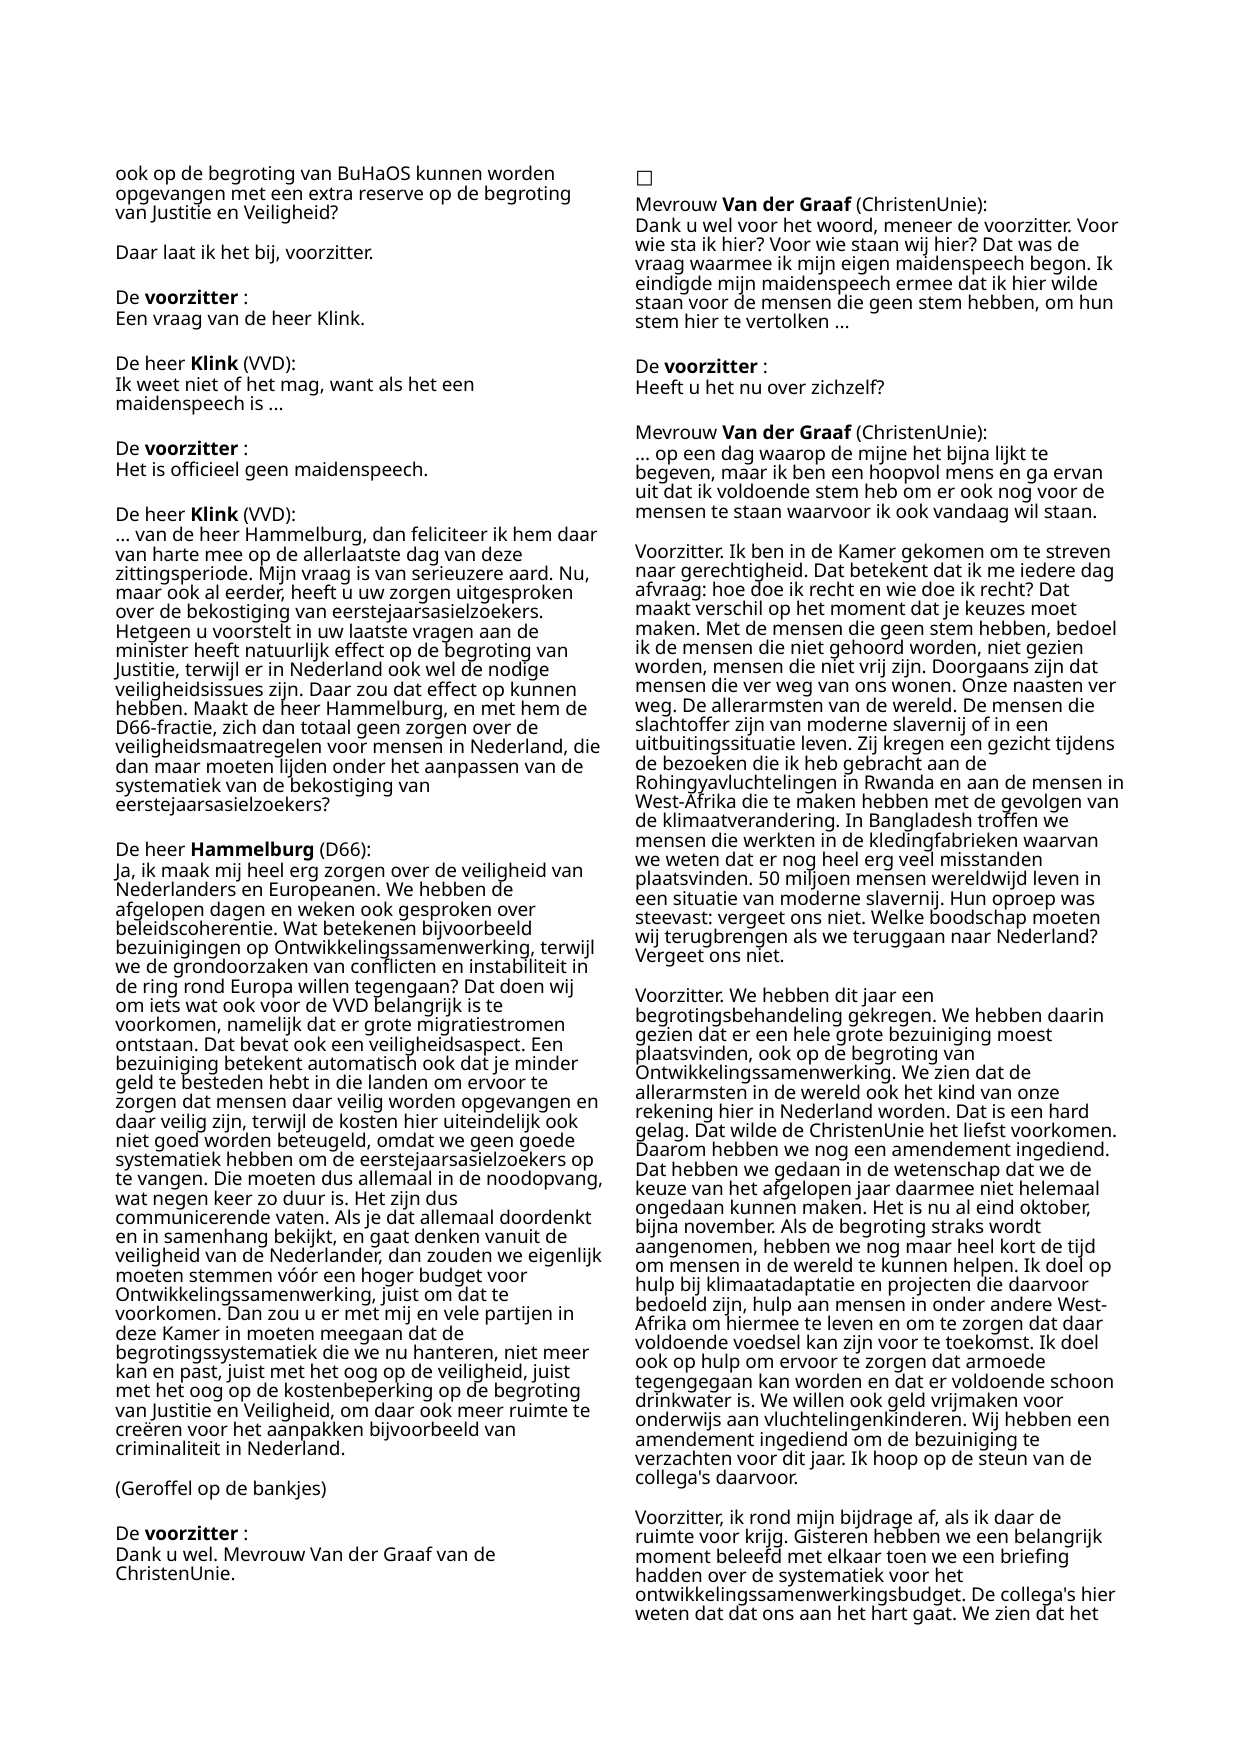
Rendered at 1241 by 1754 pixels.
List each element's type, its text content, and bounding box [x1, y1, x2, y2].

text De heer Klink (VVD): [115, 350, 605, 376]
text ... van de heer Hammelburg, dan feliciteer ik hem daar van harte mee op de allerlaatste dag van deze zittingsperiode. Mijn vraag is van serieuzere aard. Nu, maar ook al eerder, heeft u uw zorgen uitgesproken over de bekostiging van eerstejaarsasielzoekers. Hetgeen u voorstelt in uw laatste vragen aan de minister heeft natuurlijk effect op de begroting van Justitie, terwijl er in Nederland ook wel de nodige veiligheidsissues zijn. Daar zou dat effect op kunnen hebben. Maakt de heer Hammelburg, en met hem de D66-fractie, zich dan totaal geen zorgen over de veiligheidsmaatregelen voor mensen in Nederland, die dan maar moeten lijden onder het aanpassen van de systematiek van de bekostiging van eerstejaarsasielzoekers? [115, 526, 605, 816]
text (Geroffel op de bankjes) [115, 1480, 605, 1499]
text Een vraag van de heer Klink. [115, 310, 605, 329]
text Voorzitter. Ik ben in de Kamer gekomen om te streven naar gerechtigheid. Dat betekent dat ik me iedere dag afvraag: hoe doe ik recht en wie doe ik recht? Dat maakt verschil op het moment dat je keuzes moet maken. Met de mensen die geen stem hebben, bedoel ik de mensen die niet gehoord worden, niet gezien worden, mensen die niet vrij zijn. Doorgaans zijn dat mensen die ver weg van ons wonen. Onze naasten ver weg. De allerarmsten van de wereld. De mensen die slachtoffer zijn van moderne slavernij of in een uitbuitingssituatie leven. Zij kregen een gezicht tijdens de bezoeken die ik heb gebracht aan de Rohingyavluchtelingen in Rwanda en aan de mensen in West-Afrika die te maken hebben met de gevolgen van de klimaatverandering. In Bangladesh troffen we mensen die werkten in de kledingfabrieken waarvan we weten dat er nog heel erg veel misstanden plaatsvinden. 50 miljoen mensen wereldwijd leven in een situatie van moderne slavernij. Hun oproep was steevast: vergeet ons niet. Welke boodschap moeten wij terugbrengen als we teruggaan naar Nederland? Vergeet ons niet. [635, 543, 1125, 967]
text ook op de begroting van BuHaOS kunnen worden opgevangen met een extra reserve op de begroting van Justitie en Veiligheid? [115, 165, 605, 223]
text De voorzitter : [115, 284, 605, 310]
text Dank u wel. Mevrouw Van der Graaf van de ChristenUnie. [115, 1546, 605, 1585]
text Daar laat ik het bij, voorzitter. [115, 244, 605, 263]
text ⬜ [635, 165, 1125, 191]
text Voorzitter. We hebben dit jaar een begrotingsbehandeling gekregen. We hebben daarin gezien dat er een hele grote bezuiniging moest plaatsvinden, ook op de begroting van Ontwikkelingssamenwerking. We zien dat de allerarmsten in de wereld ook het kind van onze rekening hier in Nederland worden. Dat is een hard gelag. Dat wilde de ChristenUnie het liefst voorkomen. Daarom hebben we nog een amendement ingediend. Dat hebben we gedaan in de wetenschap dat we de keuze van het afgelopen jaar daarmee niet helemaal ongedaan kunnen maken. Het is nu al eind oktober, bijna november. Als de begroting straks wordt aangenomen, hebben we nog maar heel kort de tijd om mensen in de wereld te kunnen helpen. Ik doel op hulp bij klimaatadaptatie en projecten die daarvoor bedoeld zijn, hulp aan mensen in onder andere West-Afrika om hiermee te leven en om te zorgen dat daar voldoende voedsel kan zijn voor te toekomst. Ik doel ook op hulp om ervoor te zorgen dat armoede tegengegaan kan worden en dat er voldoende schoon drinkwater is. We willen ook geld vrijmaken voor onderwijs aan vluchtelingenkinderen. Wij hebben een amendement ingediend om de bezuiniging te verzachten voor dit jaar. Ik hoop op de steun van de collega's daarvoor. [635, 987, 1125, 1488]
text De voorzitter : [635, 353, 1125, 379]
text Mevrouw Van der Graaf (ChristenUnie): [635, 191, 1125, 217]
text Heeft u het nu over zichzelf? [635, 379, 1125, 398]
text De voorzitter : [115, 435, 605, 461]
text Het is officieel geen maidenspeech. [115, 461, 605, 480]
text ... op een dag waarop de mijne het bijna lijkt te begeven, maar ik ben een hoopvol mens en ga ervan uit dat ik voldoende stem heb om er ook nog voor de mensen te staan waarvoor ik ook vandaag wil staan. [635, 445, 1125, 522]
text Ja, ik maak mij heel erg zorgen over de veiligheid van Nederlanders en Europeanen. We hebben de afgelopen dagen en weken ook gesproken over beleidscoherentie. Wat betekenen bijvoorbeeld bezuinigingen op Ontwikkelingssamenwerking, terwijl we de grondoorzaken van conflicten en instabiliteit in de ring rond Europa willen tegengaan? Dat doen wij om iets wat ook voor de VVD belangrijk is te voorkomen, namelijk dat er grote migratiestromen ontstaan. Dat bevat ook een veiligheidsaspect. Een bezuiniging betekent automatisch ook dat je minder geld te besteden hebt in die landen om ervoor te zorgen dat mensen daar veilig worden opgevangen en daar veilig zijn, terwijl de kosten hier uiteindelijk ook niet goed worden beteugeld, omdat we geen goede systematiek hebben om de eerstejaarsasielzoekers op te vangen. Die moeten dus allemaal in de noodopvang, wat negen keer zo duur is. Het zijn dus communicerende vaten. Als je dat allemaal doordenkt en in samenhang bekijkt, en gaat denken vanuit de veiligheid van de Nederlander, dan zouden we eigenlijk moeten stemmen vóór een hoger budget voor Ontwikkelingssamenwerking, juist om dat te voorkomen. Dan zou u er met mij en vele partijen in deze Kamer in moeten meegaan dat de begrotingssystematiek die we nu hanteren, niet meer kan en past, juist met het oog op de veiligheid, juist met het oog op de kostenbeperking op de begroting van Justitie en Veiligheid, om daar ook meer ruimte te creëren voor het aanpakken bijvoorbeeld van criminaliteit in Nederland. [115, 862, 605, 1459]
text De heer Hammelburg (D66): [115, 836, 605, 862]
text De heer Klink (VVD): [115, 501, 605, 526]
text Mevrouw Van der Graaf (ChristenUnie): [635, 419, 1125, 445]
text Ik weet niet of het mag, want als het een maidenspeech is ... [115, 376, 605, 414]
text Voorzitter, ik rond mijn bijdrage af, als ik daar de ruimte voor krijg. Gisteren hebben we een belangrijk moment beleefd met elkaar toen we een briefing hadden over de systematiek voor het ontwikkelingssamenwerkingsbudget. De collega's hier weten dat dat ons aan het hart gaat. We zien dat het [635, 1509, 1125, 1625]
text De voorzitter : [115, 1520, 605, 1546]
text Dank u wel voor het woord, meneer de voorzitter. Voor wie sta ik hier? Voor wie staan wij hier? Dat was de vraag waarmee ik mijn eigen maidenspeech begon. Ik eindigde mijn maidenspeech ermee dat ik hier wilde staan voor de mensen die geen stem hebben, om hun stem hier te vertolken ... [635, 217, 1125, 332]
